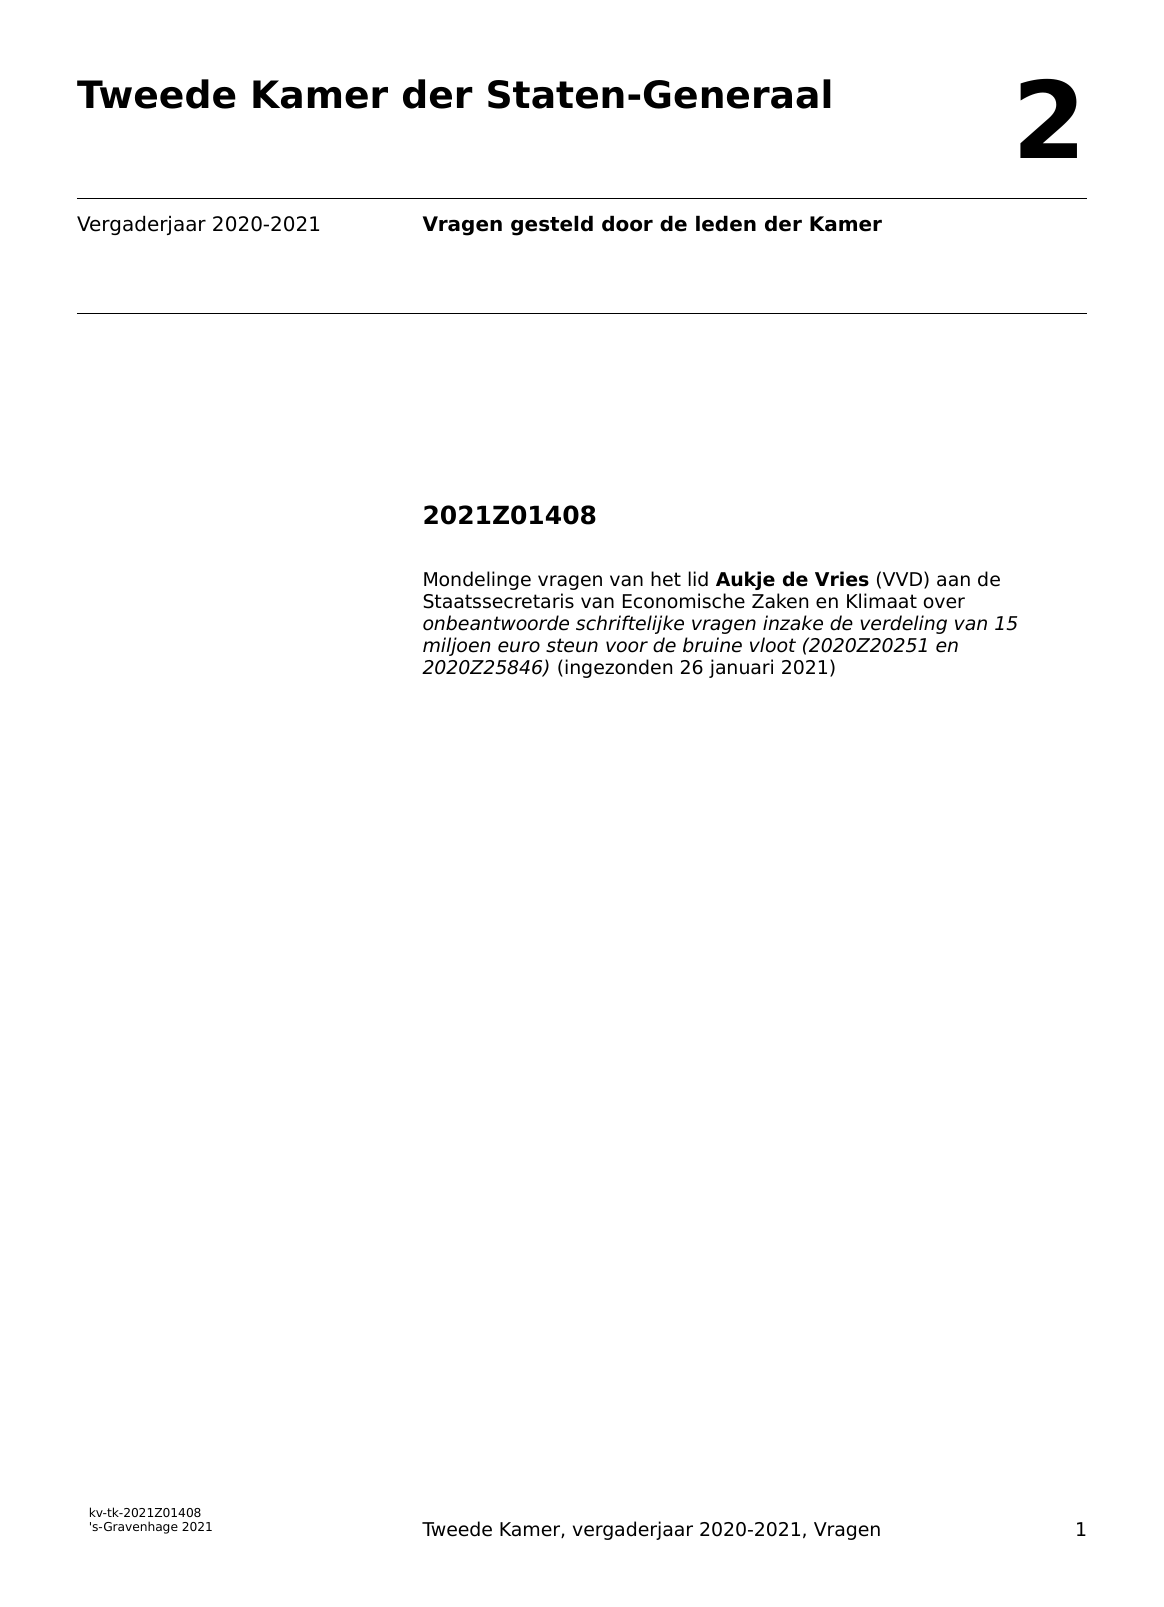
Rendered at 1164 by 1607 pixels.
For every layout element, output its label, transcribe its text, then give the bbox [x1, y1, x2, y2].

table_cell Vragen gesteld door de leden der Kamer [422, 199, 1087, 313]
text 's-Gravenhage 2021 [88, 1520, 323, 1534]
text kv-tk-2021Z01408 [88, 1506, 323, 1520]
table_cell Vergaderjaar 2020-2021 [77, 199, 422, 313]
table_header 2 [886, 59, 1087, 198]
text 2021Z01408 [422, 501, 1087, 531]
table_header Tweede Kamer der Staten-Generaal [77, 59, 886, 198]
text Mondelinge vragen van het lid Aukje de Vries (VVD) aan de Staatssecretaris van Economische Zaken en Klimaat over onbeantwoorde schriftelijke vragen inzake de verdeling van 15 miljoen euro steun voor de bruine vloot (2020Z20251 en 2020Z25846) (ingezonden 26 januari 2021) [422, 569, 1087, 679]
